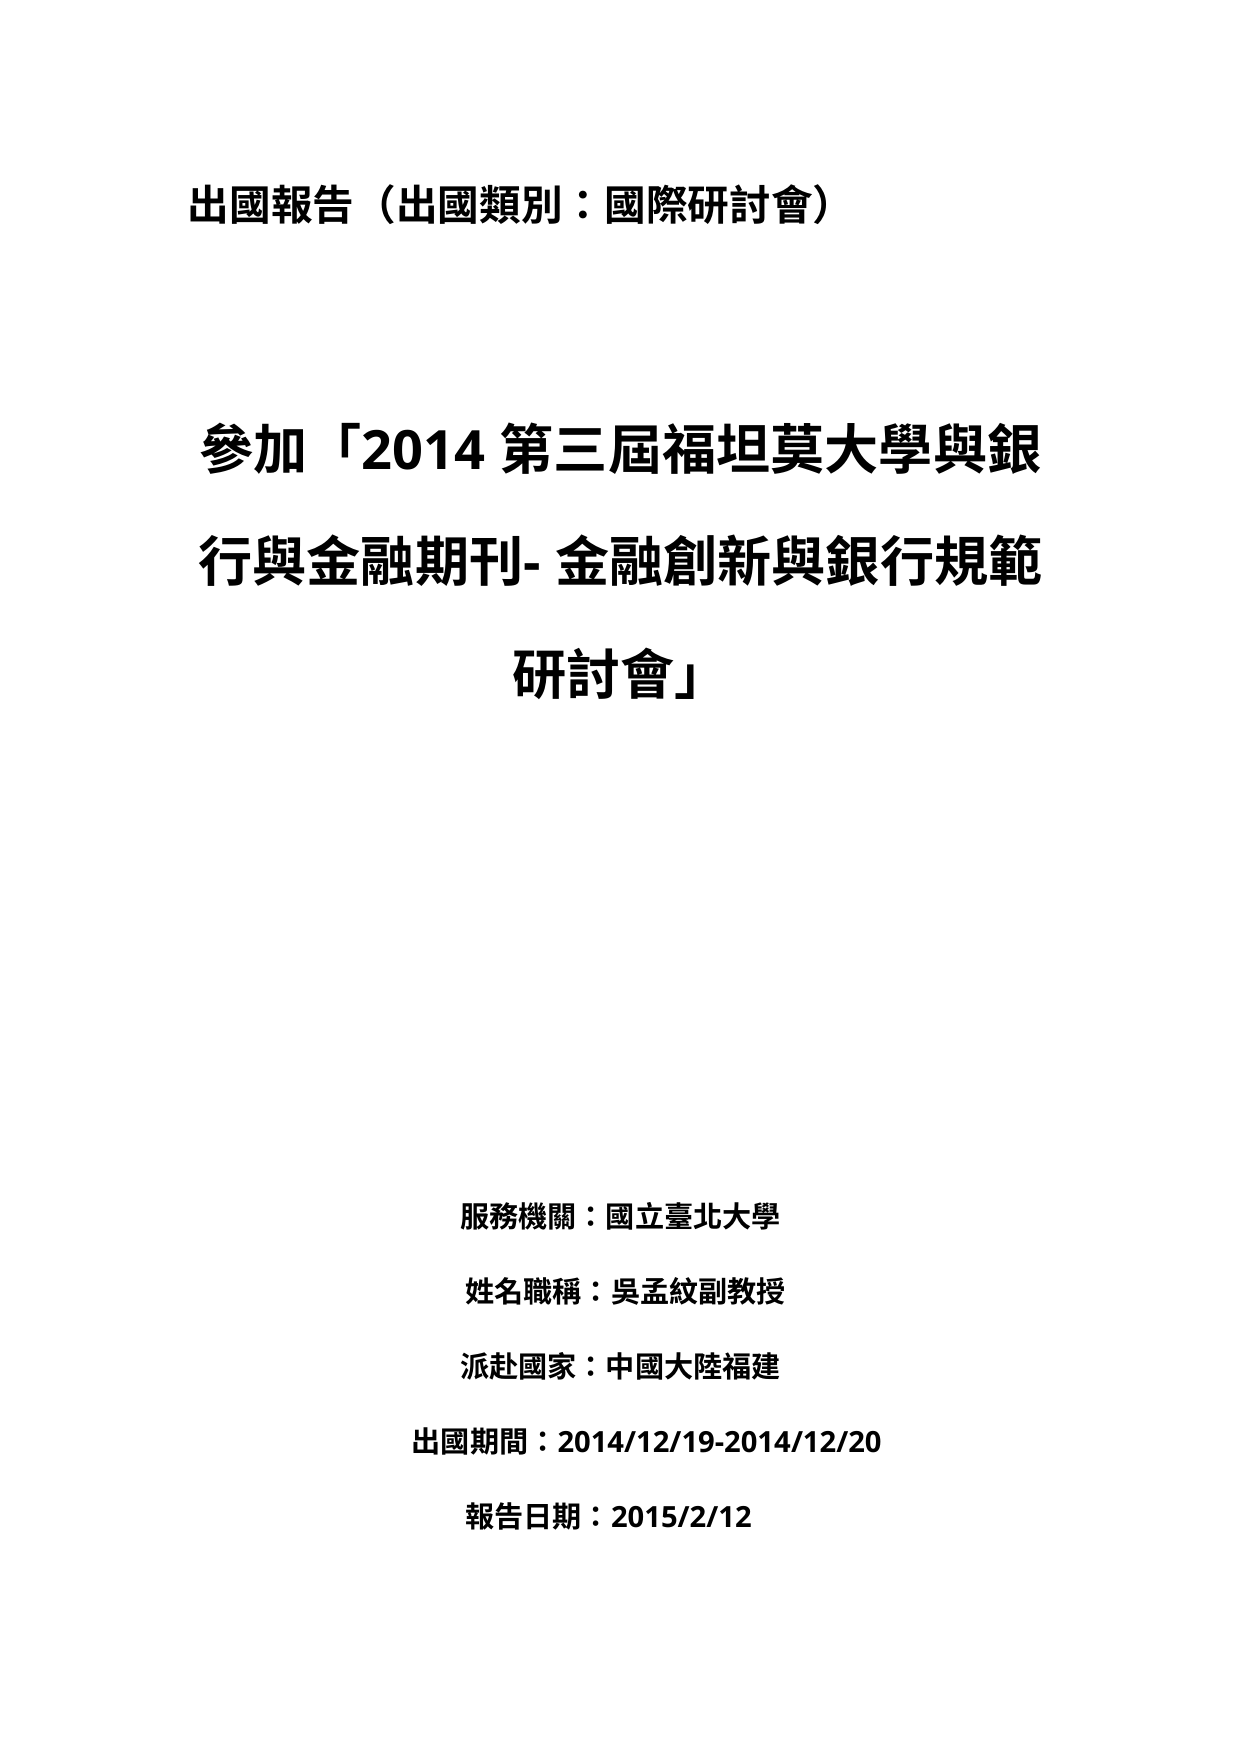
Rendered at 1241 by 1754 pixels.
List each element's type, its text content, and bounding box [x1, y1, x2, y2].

text 參加「2014 第三屆福坦莫大學與銀行與金融期刊- 金融創新與銀行規範研討會」 [187, 389, 1053, 727]
text 出國期間：2014/12/19-2014/12/20 [187, 1402, 1053, 1477]
text 出國報告（出國類別：國際研討會） [187, 164, 1053, 239]
text 姓名職稱：吳孟紋副教授 [187, 1252, 1053, 1327]
text 報告日期：2015/2/12 [187, 1477, 1053, 1552]
text 服務機關：國立臺北大學 [187, 1177, 1053, 1252]
text 派赴國家：中國大陸福建 [187, 1327, 1053, 1402]
